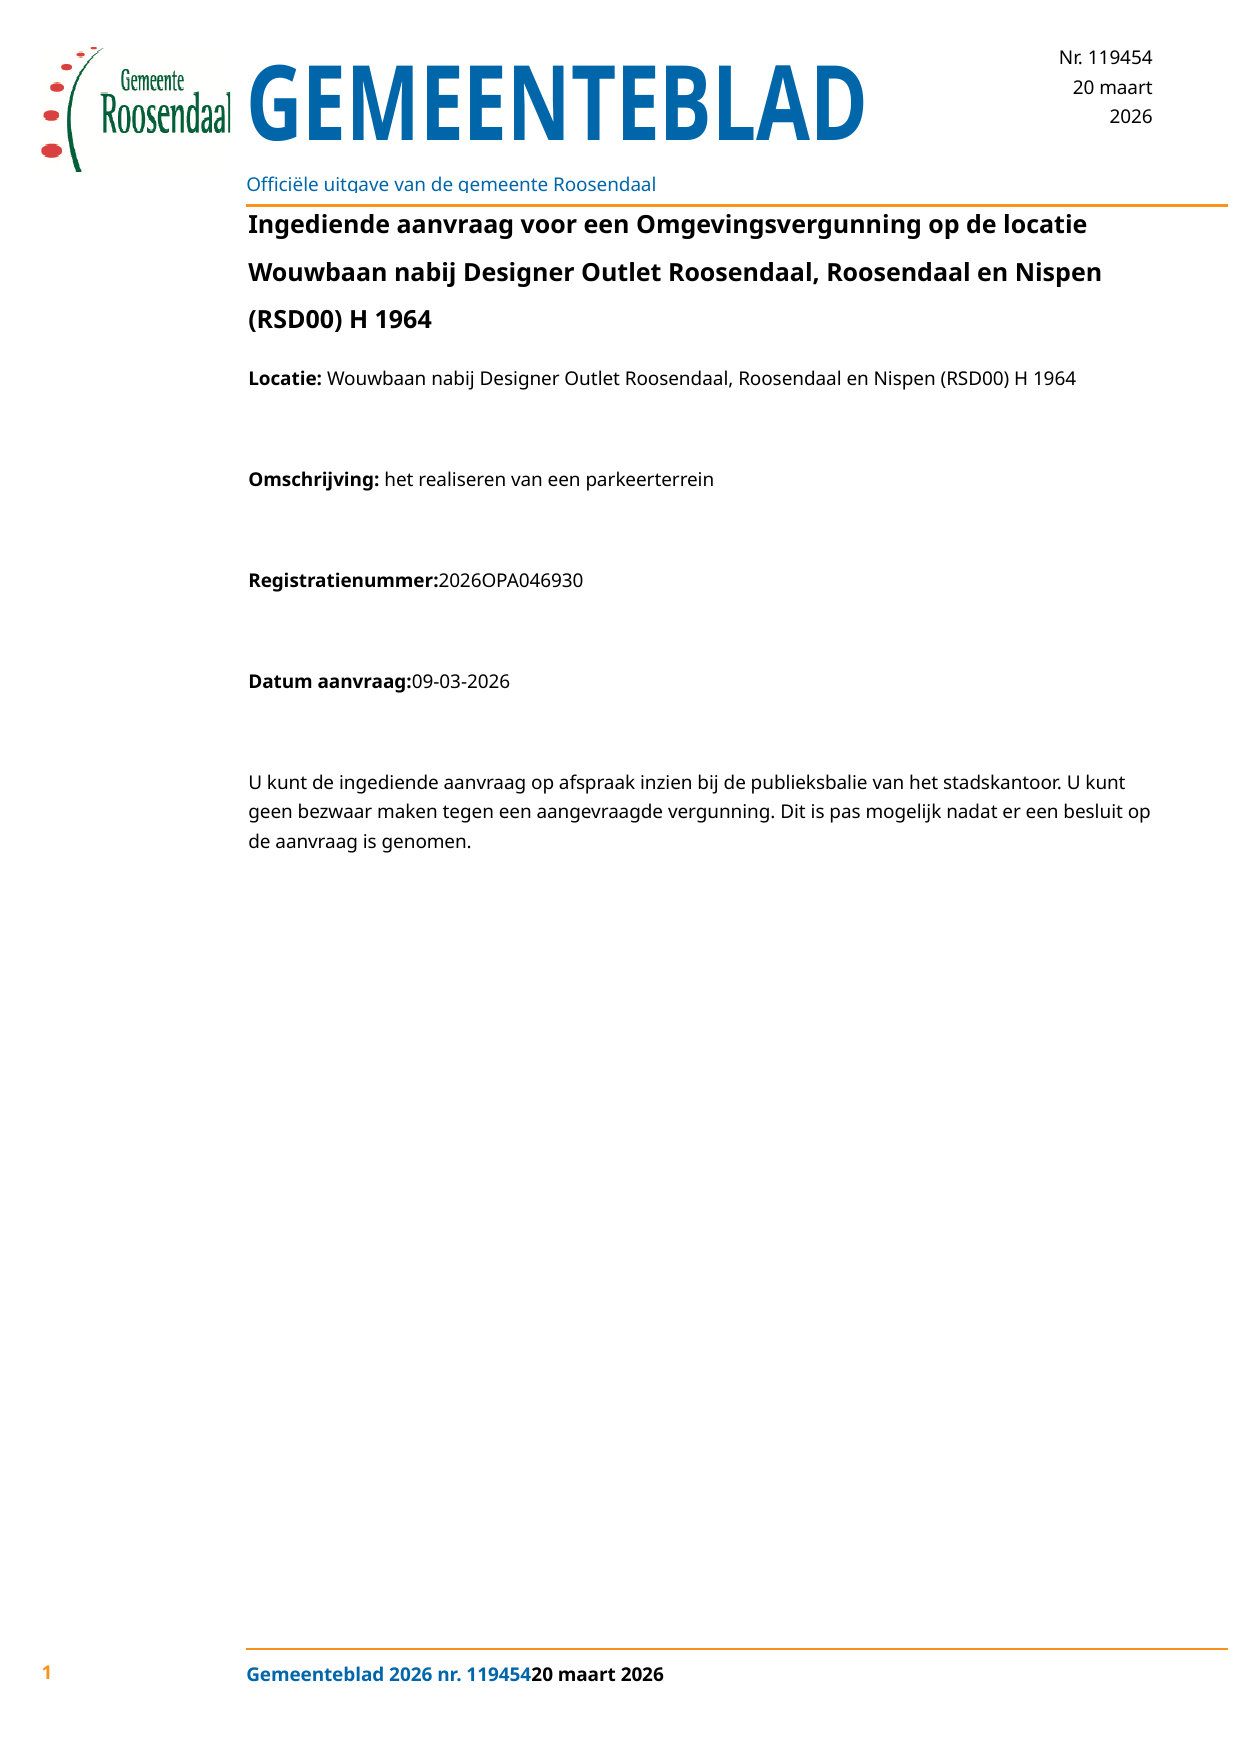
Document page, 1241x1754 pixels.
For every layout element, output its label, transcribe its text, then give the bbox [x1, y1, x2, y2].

text U kunt de ingediende aanvraag op afspraak inzien bij de publieksbalie van het stadskantoor. U kunt geen bezwaar maken tegen een aangevraagde vergunning. Dit is pas mogelijk nadat er een besluit op de aanvraag is genomen. [248, 769, 1152, 854]
text Registratienummer:2026OPA046930 [248, 567, 1152, 593]
text Ingediende aanvraag voor een Omgevingsvergunning op de locatie Wouwbaan nabij Designer Outlet Roosendaal, Roosendaal en Nispen (RSD00) H 1964 [248, 207, 1152, 336]
text Locatie: Wouwbaan nabij Designer Outlet Roosendaal, Roosendaal en Nispen (RSD00) H 1964 [248, 366, 1152, 391]
picture [41, 47, 231, 172]
text Datum aanvraag:09-03-2026 [248, 668, 1152, 694]
text Omschrijving: het realiseren van een parkeerterrein [248, 466, 1152, 492]
